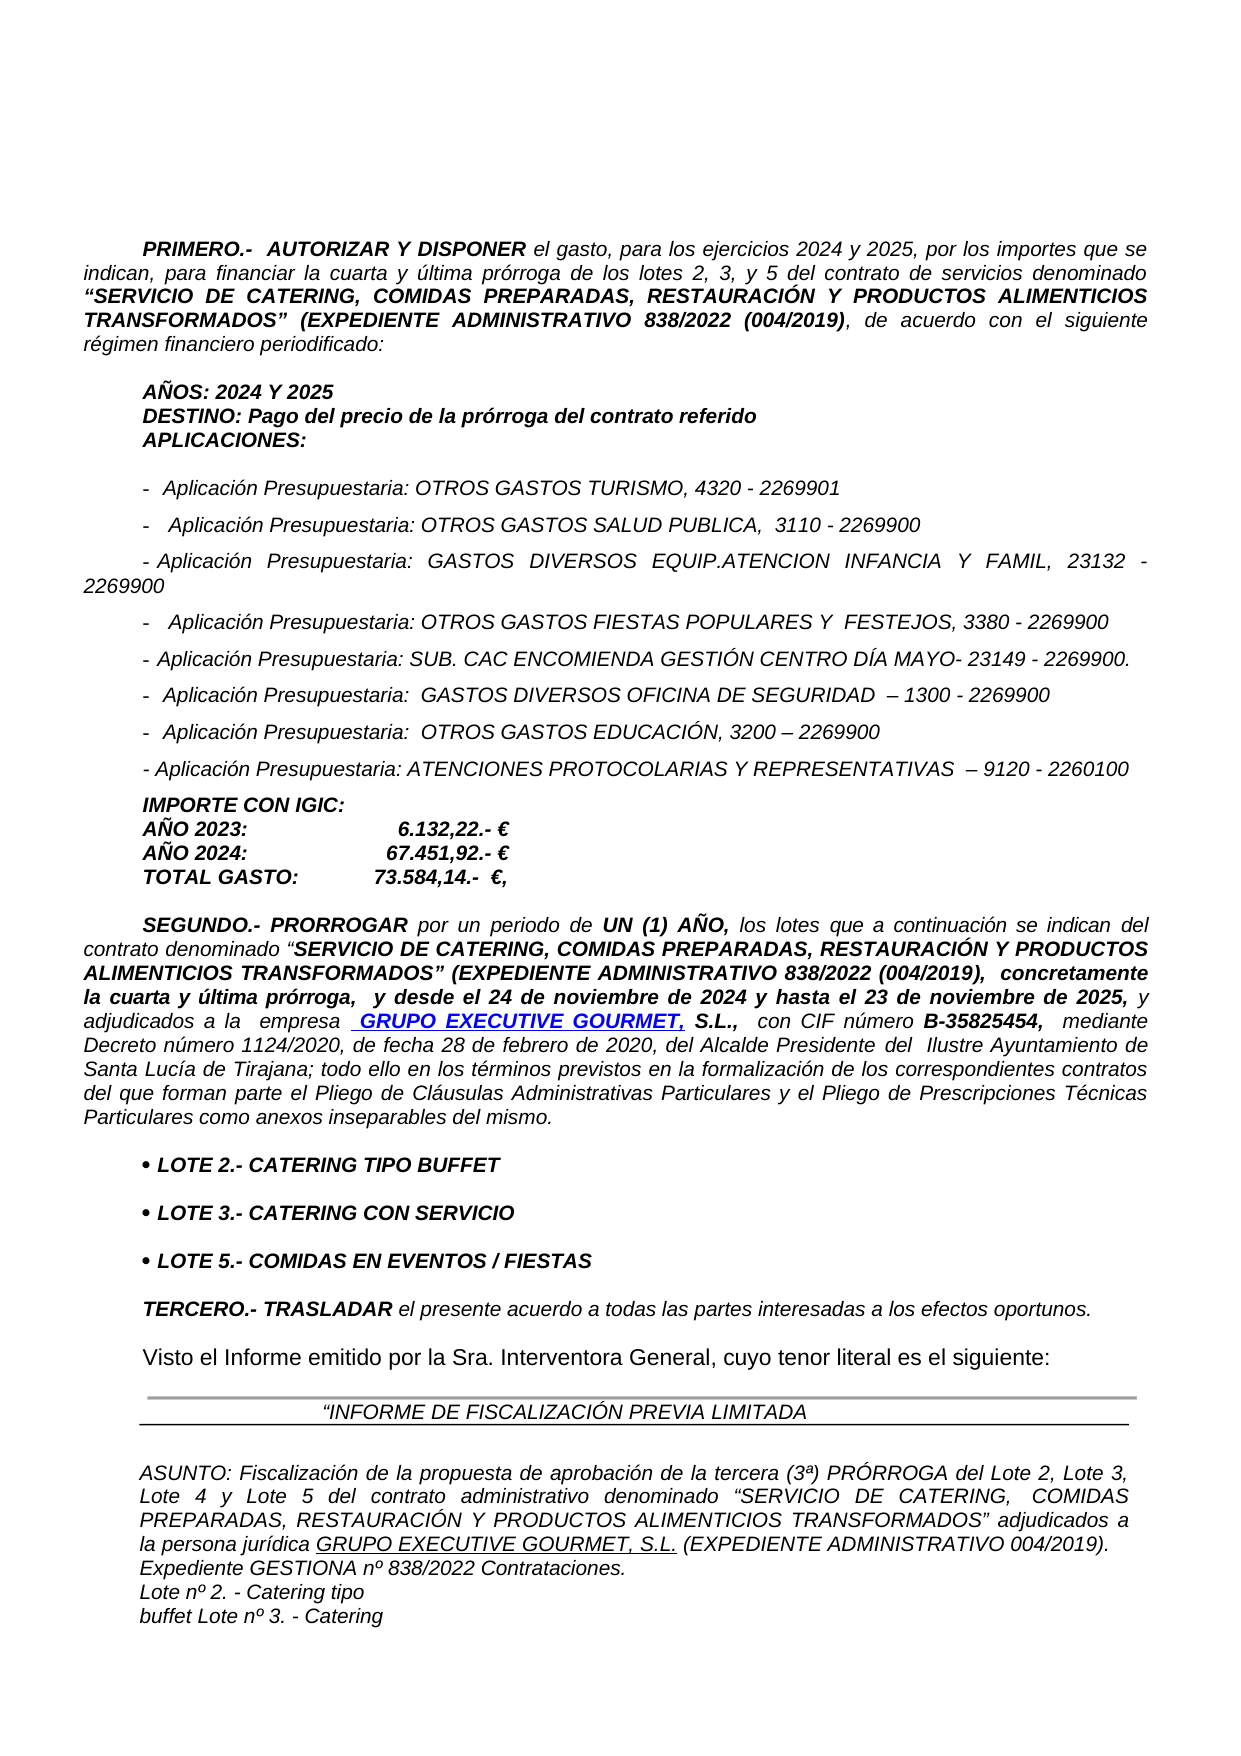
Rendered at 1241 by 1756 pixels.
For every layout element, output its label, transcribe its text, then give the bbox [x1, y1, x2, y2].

text AÑOS: 2024 Y 2025 [83, 380, 1148, 404]
text TOTAL GASTO: 73.584,14.- €, [83, 865, 1148, 889]
list Aplicación Presupuestaria: OTROS GASTOS FIESTAS POPULARES Y FESTEJOS, 3380 - 2269900 [83, 610, 1148, 634]
text DESTINO: Pago del precio de la prórroga del contrato referido [83, 404, 1148, 428]
text APLICACIONES: [83, 428, 1148, 452]
list LOTE 2.- CATERING TIPO BUFFET [83, 1152, 1148, 1176]
text TERCERO.- TRASLADAR el presente acuerdo a todas las partes interesadas a los efectos oportunos. [83, 1296, 1148, 1320]
text Expediente GESTIONA nº 838/2022 Contrataciones. [139, 1556, 1148, 1580]
text - Aplicación Presupuestaria: ATENCIONES PROTOCOLARIAS Y REPRESENTATIVAS – 9120 - 2260100 [83, 757, 1148, 781]
text AÑO 2024: 67.451,92.- € [83, 841, 1148, 865]
text Visto el Informe emitido por la Sra. Interventora General, cuyo tenor literal es el siguiente: [83, 1344, 1148, 1371]
text PRIMERO.- AUTORIZAR Y DISPONER el gasto, para los ejercicios 2024 y 2025, por los importes que se indican, para financiar la cuarta y última prórroga de los lotes 2, 3, y 5 del contrato de servicios denominado “SERVICIO DE CATERING, COMIDAS PREPARADAS, RESTAURACIÓN Y PRODUCTOS ALIMENTICIOS TRANSFORMADOS” (EXPEDIENTE ADMINISTRATIVO 838/2022 (004/2019), de acuerdo con el siguiente régimen financiero periodificado: [83, 236, 1148, 356]
text IMPORTE CON IGIC: [83, 793, 1148, 817]
list Aplicación Presupuestaria: OTROS GASTOS TURISMO, 4320 - 2269901 [83, 476, 1148, 500]
text ASUNTO: Fiscalización de la propuesta de aprobación de la tercera (3ª) PRÓRROGA del Lote 2, Lote 3, Lote 4 y Lote 5 del contrato administrativo denominado “SERVICIO DE CATERING, COMIDAS PREPARADAS, RESTAURACIÓN Y PRODUCTOS ALIMENTICIOS TRANSFORMADOS” adjudicados a la persona jurídica GRUPO EXECUTIVE GOURMET, S.L. (EXPEDIENTE ADMINISTRATIVO 004/2019). [139, 1460, 1129, 1556]
list Aplicación Presupuestaria: OTROS GASTOS EDUCACIÓN, 3200 – 2269900 [83, 720, 1148, 744]
text Lote nº 2. - Catering tipo buffet Lote nº 3. - Catering [139, 1580, 417, 1628]
list Aplicación Presupuestaria: OTROS GASTOS SALUD PUBLICA, 3110 - 2269900 [83, 513, 1148, 537]
list LOTE 3.- CATERING CON SERVICIO [83, 1200, 1148, 1224]
list Aplicación Presupuestaria: SUB. CAC ENCOMIENDA GESTIÓN CENTRO DÍA MAYO- 23149 - 2269900. [83, 647, 1148, 671]
text SEGUNDO.- PRORROGAR por un periodo de UN (1) AÑO, los lotes que a continuación se indican del contrato denominado “SERVICIO DE CATERING, COMIDAS PREPARADAS, RESTAURACIÓN Y PRODUCTOS ALIMENTICIOS TRANSFORMADOS” (EXPEDIENTE ADMINISTRATIVO 838/2022 (004/2019), concretamente la cuarta y última prórroga, y desde el 24 de noviembre de 2024 y hasta el 23 de noviembre de 2025, y adjudicados a la empresa GRUPO EXECUTIVE GOURMET, S.L., con CIF número B-35825454, mediante Decreto número 1124/2020, de fecha 28 de febrero de 2020, del Alcalde Presidente del Ilustre Ayuntamiento de Santa Lucía de Tirajana; todo ello en los términos previstos en la formalización de los correspondientes contratos del que forman parte el Pliego de Cláusulas Administrativas Particulares y el Pliego de Prescripciones Técnicas Particulares como anexos inseparables del mismo. [83, 913, 1148, 1128]
list Aplicación Presupuestaria: GASTOS DIVERSOS EQUIP.ATENCION INFANCIA Y FAMIL, 23132 - 2269900 [83, 549, 1148, 597]
list Aplicación Presupuestaria: GASTOS DIVERSOS OFICINA DE SEGURIDAD – 1300 - 2269900 [83, 683, 1148, 707]
subtitle [235, 1383, 894, 1396]
subtitle “INFORME DE FISCALIZACIÓN PREVIA LIMITADA [235, 1400, 894, 1423]
text AÑO 2023: 6.132,22.- € [83, 817, 1148, 841]
list LOTE 5.- COMIDAS EN EVENTOS / FIESTAS [83, 1248, 1148, 1272]
